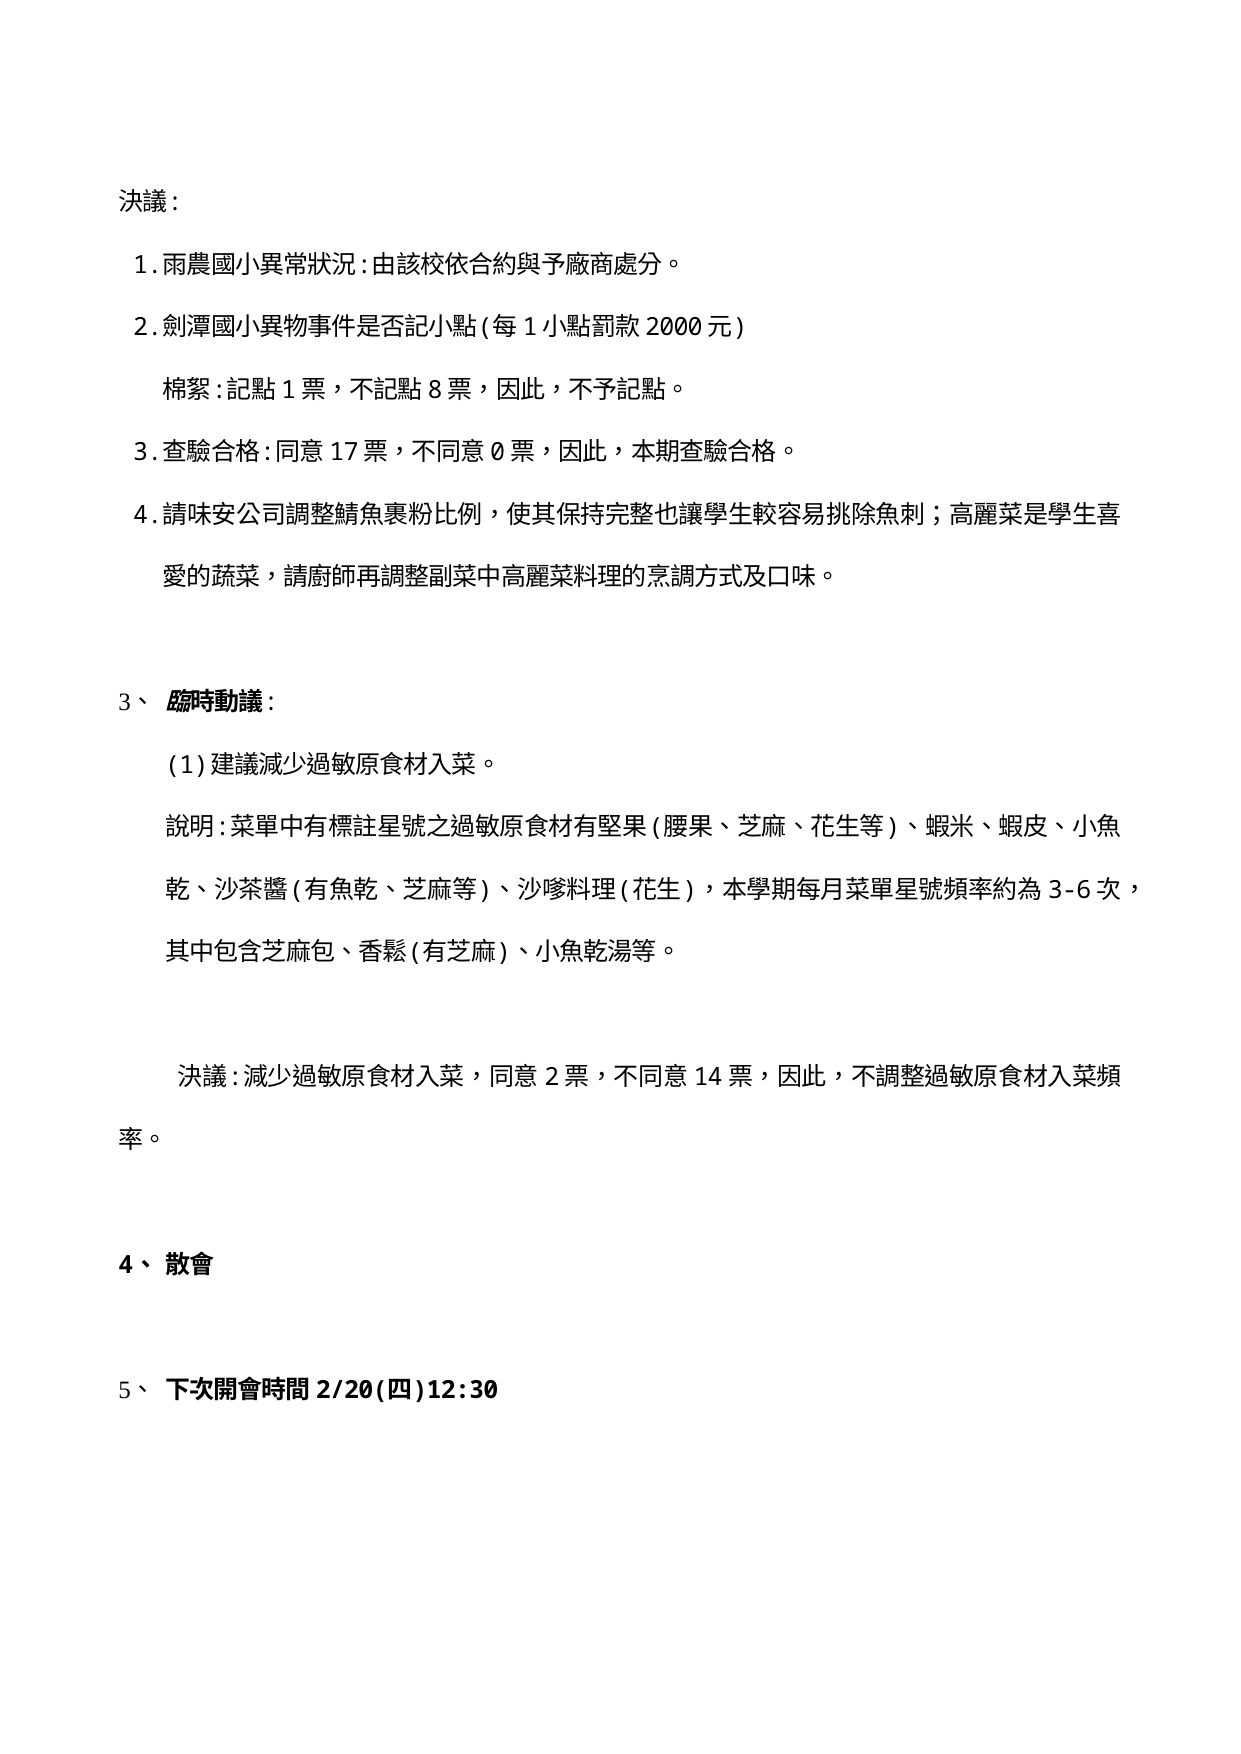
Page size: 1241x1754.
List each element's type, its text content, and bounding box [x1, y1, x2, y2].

text 決議:減少過敏原食材入菜，同意2票，不同意14票，因此，不調整過敏原食材入菜頻率。 [103, 1033, 1122, 1158]
list 查驗合格:同意17票，不同意0票，因此，本期查驗合格。 [133, 408, 1122, 471]
list 臨時動議: [118, 658, 1122, 721]
list 建議減少過敏原食材入菜。 [165, 721, 1122, 783]
text 棉絮:記點1票，不記點8票，因此，不予記點。 [162, 346, 1122, 408]
list 下次開會時間2/20(四)12:30 [118, 1346, 1122, 1408]
list 劍潭國小異物事件是否記小點(每1小點罰款2000元) [133, 283, 1122, 346]
text 決議: [118, 158, 1122, 221]
list 散會 [118, 1221, 1122, 1283]
text 說明:菜單中有標註星號之過敏原食材有堅果(腰果、芝麻、花生等)、蝦米、蝦皮、小魚乾、沙茶醬(有魚乾、芝麻等)、沙嗲料理(花生)，本學期每月菜單星號頻率約為3-6次，其中包含芝麻包、香鬆(有芝麻)、小魚乾湯等。 [165, 783, 1122, 971]
list 請味安公司調整鯖魚裹粉比例，使其保持完整也讓學生較容易挑除魚刺；高麗菜是學生喜愛的蔬菜，請廚師再調整副菜中高麗菜料理的烹調方式及口味。 [133, 471, 1122, 596]
list 雨農國小異常狀況:由該校依合約與予廠商處分。 [133, 221, 1122, 283]
